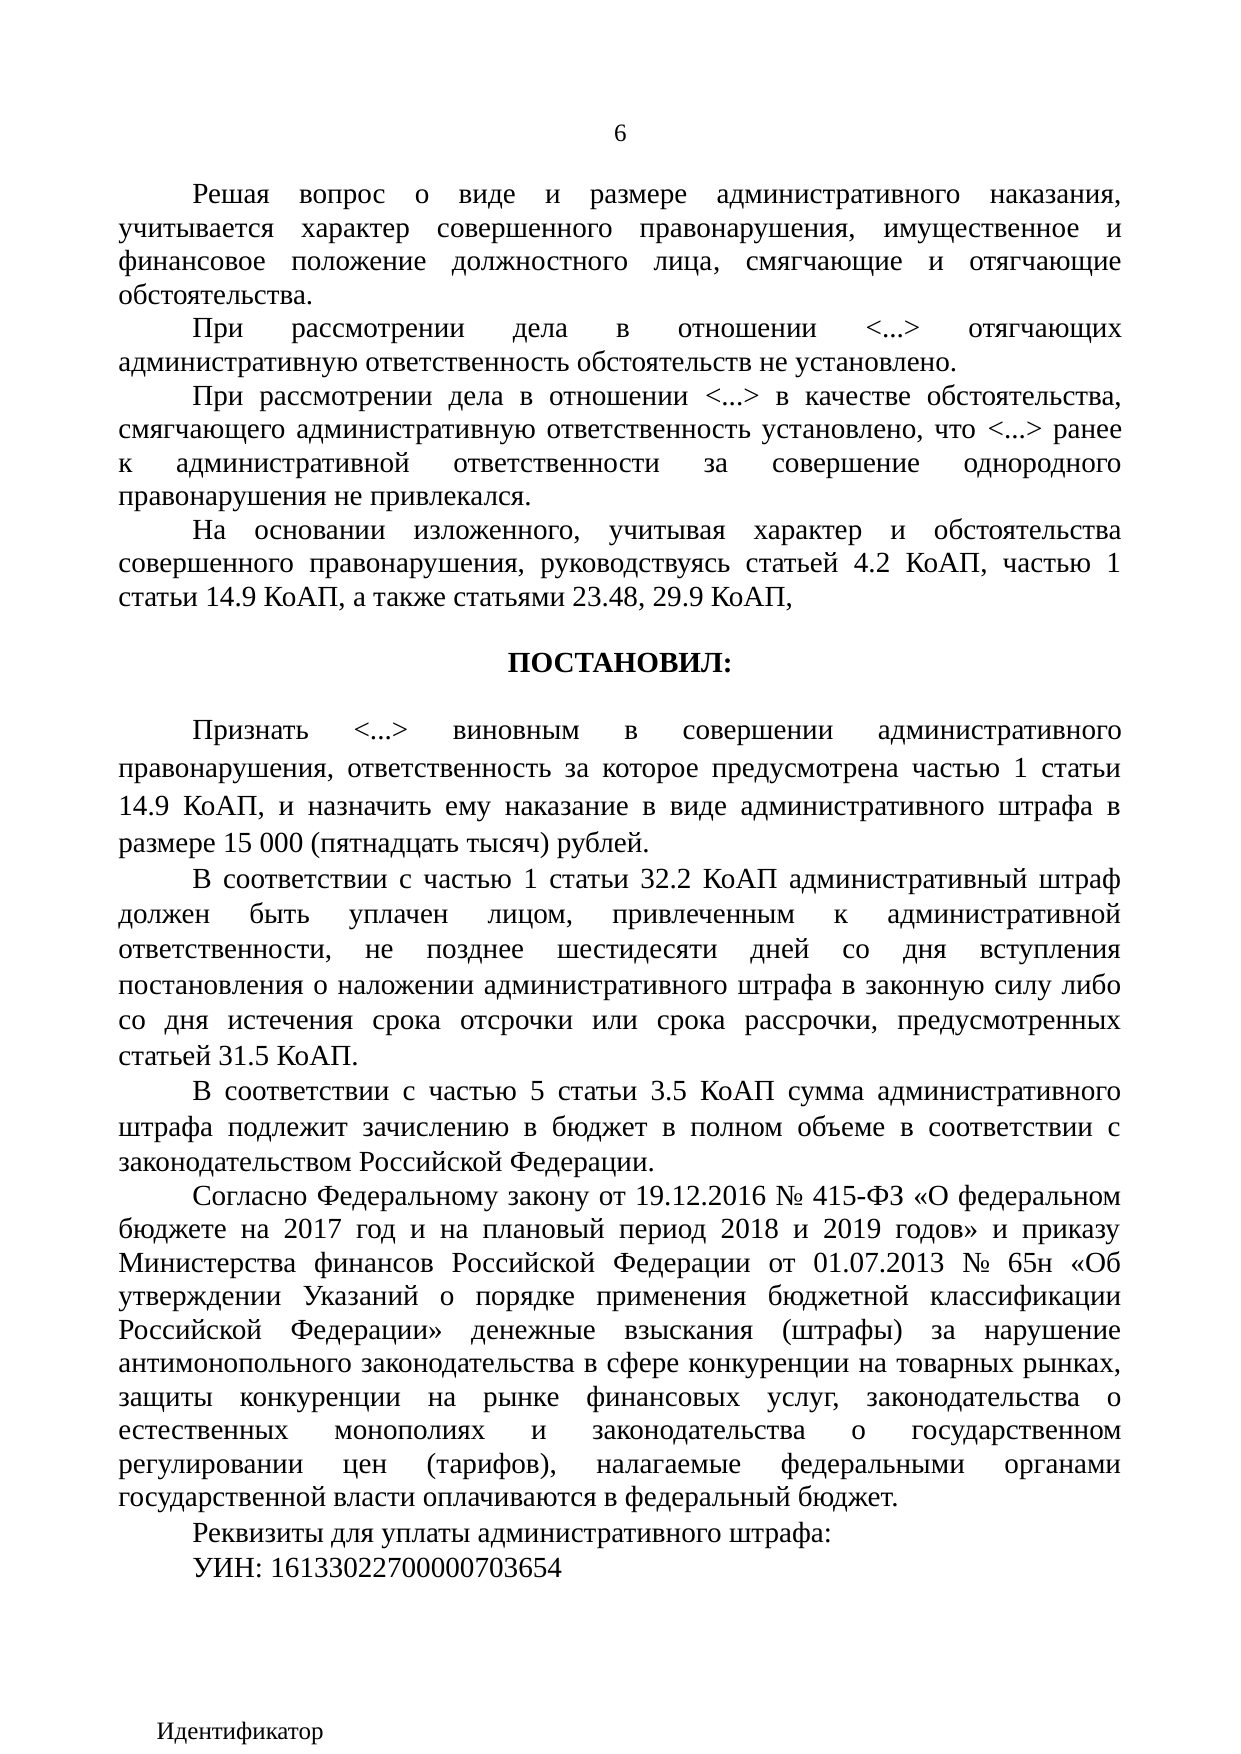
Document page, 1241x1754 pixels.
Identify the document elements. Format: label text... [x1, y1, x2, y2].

text ПОСТАНОВИЛ: [118, 641, 1122, 679]
text Согласно Федеральному закону от 19.12.2016 № 415-ФЗ «О федеральном бюджете на 2017 год и на плановый период 2018 и 2019 годов» и приказу Министерства финансов Российской Федерации от 01.07.2013 № 65н «Об утверждении Указаний о порядке применения бюджетной классификации Российской Федерации» денежные взыскания (штрафы) за нарушение антимонопольного законодательства в сфере конкуренции на товарных рынках, защиты конкуренции на рынке финансовых услуг, законодательства о естественных монополиях и законодательства о государственном регулировании цен (тарифов), налагаемые федеральными органами государственной власти оплачиваются в федеральный бюджет. [118, 1178, 1122, 1513]
text Решая вопрос о виде и размере административного наказания, учитывается характер совершенного правонарушения, имущественное и финансовое положение должностного лица, смягчающие и отягчающие обстоятельства. [118, 176, 1122, 311]
text Реквизиты для уплаты административного штрафа: [118, 1513, 1122, 1548]
text В соответствии с частью 5 статьи 3.5 КоАП сумма административного штрафа подлежит зачислению в бюджет в полном объеме в соответствии с законодательством Российской Федерации. [118, 1071, 1122, 1178]
text Признать <...> виновным в совершении административного правонарушения, ответственность за которое предусмотрена частью 1 статьи 14.9 КоАП, и назначить ему наказание в виде административного штрафа в размере 15 000 (пятнадцать тысяч) рублей. [118, 708, 1122, 859]
text При рассмотрении дела в отношении <...> отягчающих административную ответственность обстоятельств не установлено. [118, 311, 1122, 378]
text На основании изложенного, учитывая характер и обстоятельства совершенного правонарушения, руководствуясь статьей 4.2 КоАП, частью 1 статьи 14.9 КоАП, а также статьями 23.48, 29.9 КоАП, [118, 512, 1122, 612]
text В соответствии с частью 1 статьи 32.2 КоАП административный штраф должен быть уплачен лицом, привлеченным к административной ответственности, не позднее шестидесяти дней со дня вступления постановления о наложении административного штрафа в законную силу либо со дня истечения срока отсрочки или срока рассрочки, предусмотренных статьей 31.5 КоАП. [118, 859, 1122, 1071]
text При рассмотрении дела в отношении <...> в качестве обстоятельства, смягчающего административную ответственность установлено, что <...> ранее к административной ответственности за совершение однородного правонарушения не привлекался. [118, 378, 1122, 512]
text УИН: 16133022700000703654 [118, 1548, 1122, 1584]
